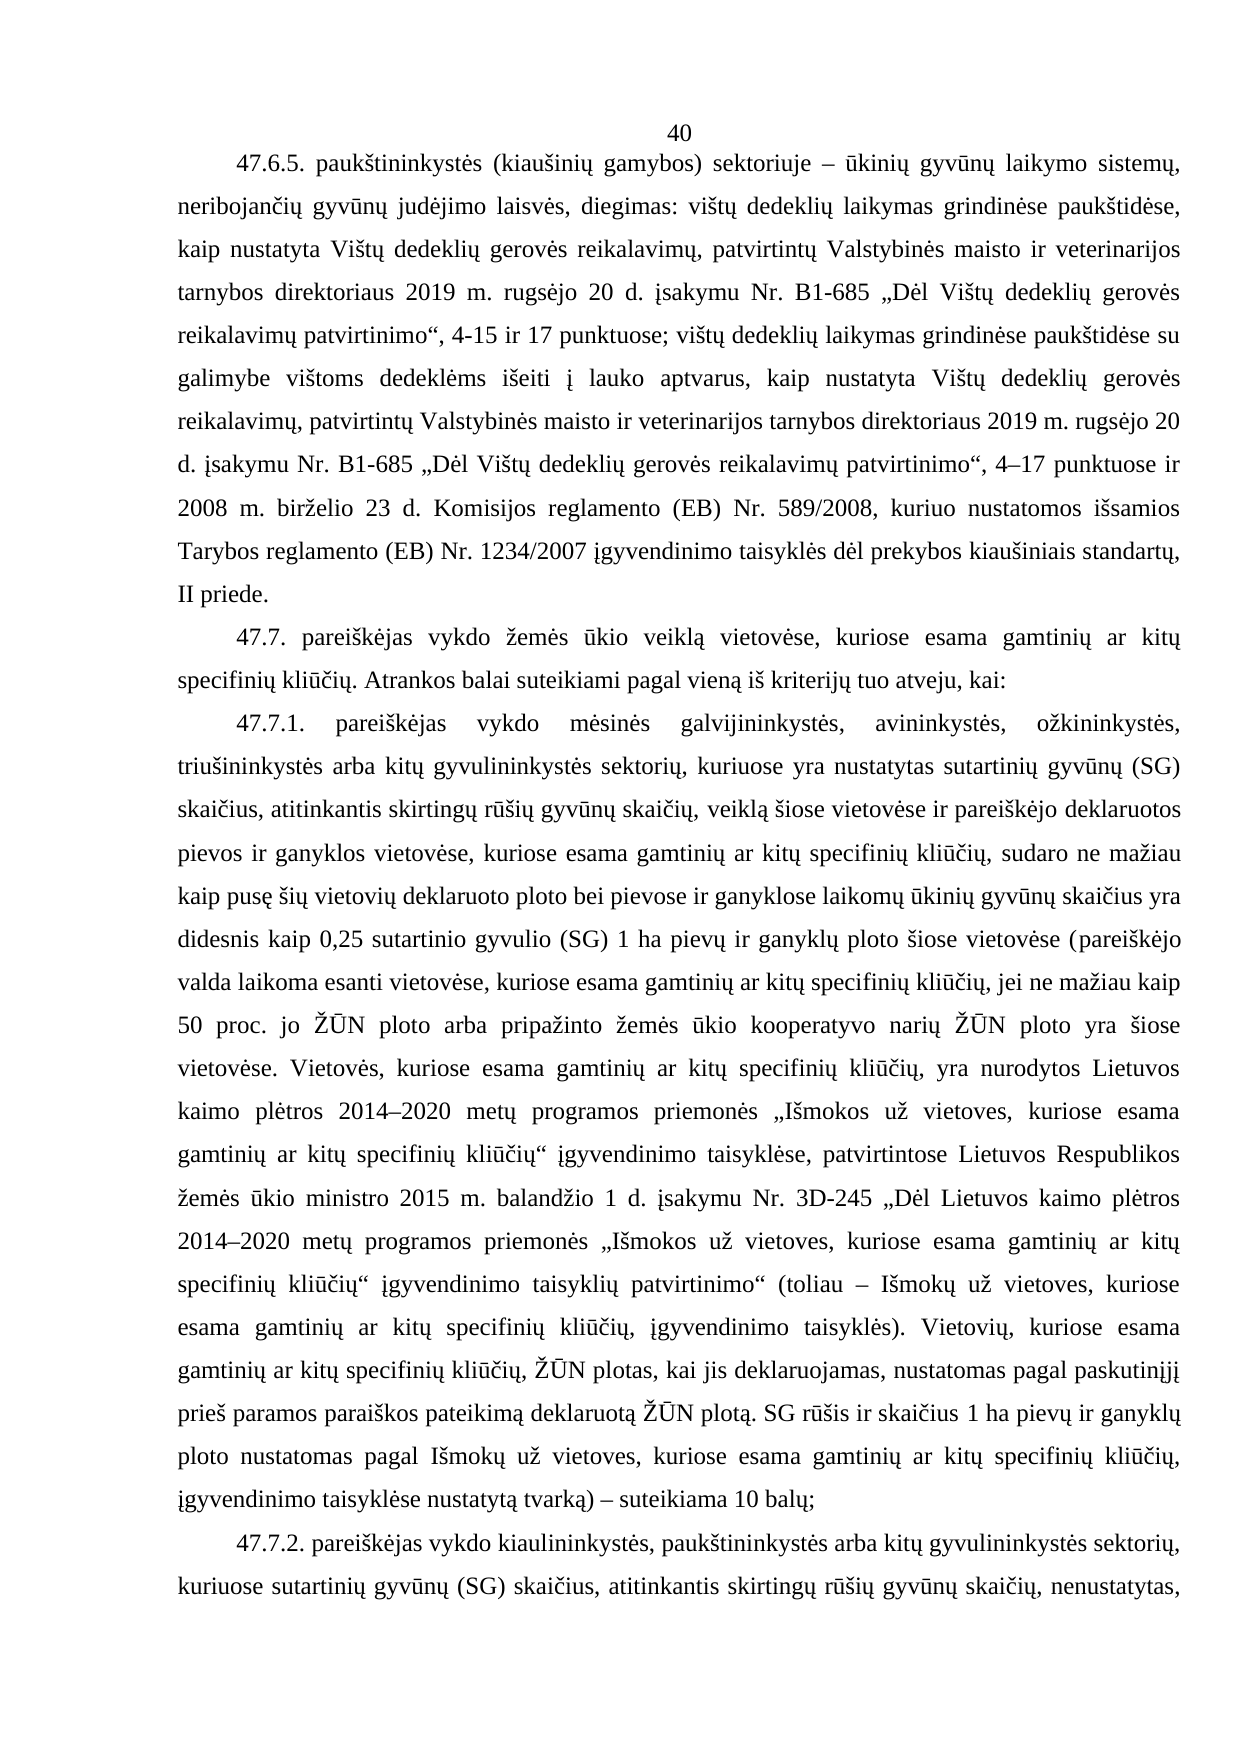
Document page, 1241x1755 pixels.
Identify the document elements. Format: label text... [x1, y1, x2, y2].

text 47.7.1. pareiškėjas vykdo mėsinės galvijininkystės, avininkystės, ožkininkystės, triušininkystės arba kitų gyvulininkystės sektorių, kuriuose yra nustatytas sutartinių gyvūnų (SG) skaičius, atitinkantis skirtingų rūšių gyvūnų skaičių, veiklą šiose vietovėse ir pareiškėjo deklaruotos pievos ir ganyklos vietovėse, kuriose esama gamtinių ar kitų specifinių kliūčių, sudaro ne mažiau kaip pusę šių vietovių deklaruoto ploto bei pievose ir ganyklose laikomų ūkinių gyvūnų skaičius yra didesnis kaip 0,25 sutartinio gyvulio (SG) 1 ha pievų ir ganyklų ploto šiose vietovėse (pareiškėjo valda laikoma esanti vietovėse, kuriose esama gamtinių ar kitų specifinių kliūčių, jei ne mažiau kaip 50 proc. jo ŽŪN ploto arba pripažinto žemės ūkio kooperatyvo narių ŽŪN ploto yra šiose vietovėse. Vietovės, kuriose esama gamtinių ar kitų specifinių kliūčių, yra nurodytos Lietuvos kaimo plėtros 2014–2020 metų programos priemonės „Išmokos už vietoves, kuriose esama gamtinių ar kitų specifinių kliūčių“ įgyvendinimo taisyklėse, patvirtintose Lietuvos Respublikos žemės ūkio ministro 2015 m. balandžio 1 d. įsakymu Nr. 3D-245 „Dėl Lietuvos kaimo plėtros 2014–2020 metų programos priemonės „Išmokos už vietoves, kuriose esama gamtinių ar kitų specifinių kliūčių“ įgyvendinimo taisyklių patvirtinimo“ (toliau – Išmokų už vietoves, kuriose esama gamtinių ar kitų specifinių kliūčių, įgyvendinimo taisyklės). Vietovių, kuriose esama gamtinių ar kitų specifinių kliūčių, ŽŪN plotas, kai jis deklaruojamas, nustatomas pagal paskutinįjį prieš paramos paraiškos pateikimą deklaruotą ŽŪN plotą. SG rūšis ir skaičius 1 ha pievų ir ganyklų ploto nustatomas pagal Išmokų už vietoves, kuriose esama gamtinių ar kitų specifinių kliūčių, įgyvendinimo taisyklėse nustatytą tvarką) – suteikiama 10 balų; [177, 708, 1181, 1513]
text 47.7. pareiškėjas vykdo žemės ūkio veiklą vietovėse, kuriose esama gamtinių ar kitų specifinių kliūčių. Atrankos balai suteikiami pagal vieną iš kriterijų tuo atveju, kai: [177, 622, 1181, 694]
text 47.6.5. paukštininkystės (kiaušinių gamybos) sektoriuje – ūkinių gyvūnų laikymo sistemų, neribojančių gyvūnų judėjimo laisvės, diegimas: vištų dedeklių laikymas grindinėse paukštidėse, kaip nustatyta Vištų dedeklių gerovės reikalavimų, patvirtintų Valstybinės maisto ir veterinarijos tarnybos direktoriaus 2019 m. rugsėjo 20 d. įsakymu Nr. B1-685 „Dėl Vištų dedeklių gerovės reikalavimų patvirtinimo“, 4-15 ir 17 punktuose; vištų dedeklių laikymas grindinėse paukštidėse su galimybe vištoms dedeklėms išeiti į lauko aptvarus, kaip nustatyta Vištų dedeklių gerovės reikalavimų, patvirtintų Valstybinės maisto ir veterinarijos tarnybos direktoriaus 2019 m. rugsėjo 20 d. įsakymu Nr. B1-685 „Dėl Vištų dedeklių gerovės reikalavimų patvirtinimo“, 4–17 punktuose ir 2008 m. birželio 23 d. Komisijos reglamento (EB) Nr. 589/2008, kuriuo nustatomos išsamios Tarybos reglamento (EB) Nr. 1234/2007 įgyvendinimo taisyklės dėl prekybos kiaušiniais standartų, II priede. [177, 148, 1181, 608]
text 47.7.2. pareiškėjas vykdo kiaulininkystės, paukštininkystės arba kitų gyvulininkystės sektorių, kuriuose sutartinių gyvūnų (SG) skaičius, atitinkantis skirtingų rūšių gyvūnų skaičių, nenustatytas, [177, 1528, 1181, 1599]
